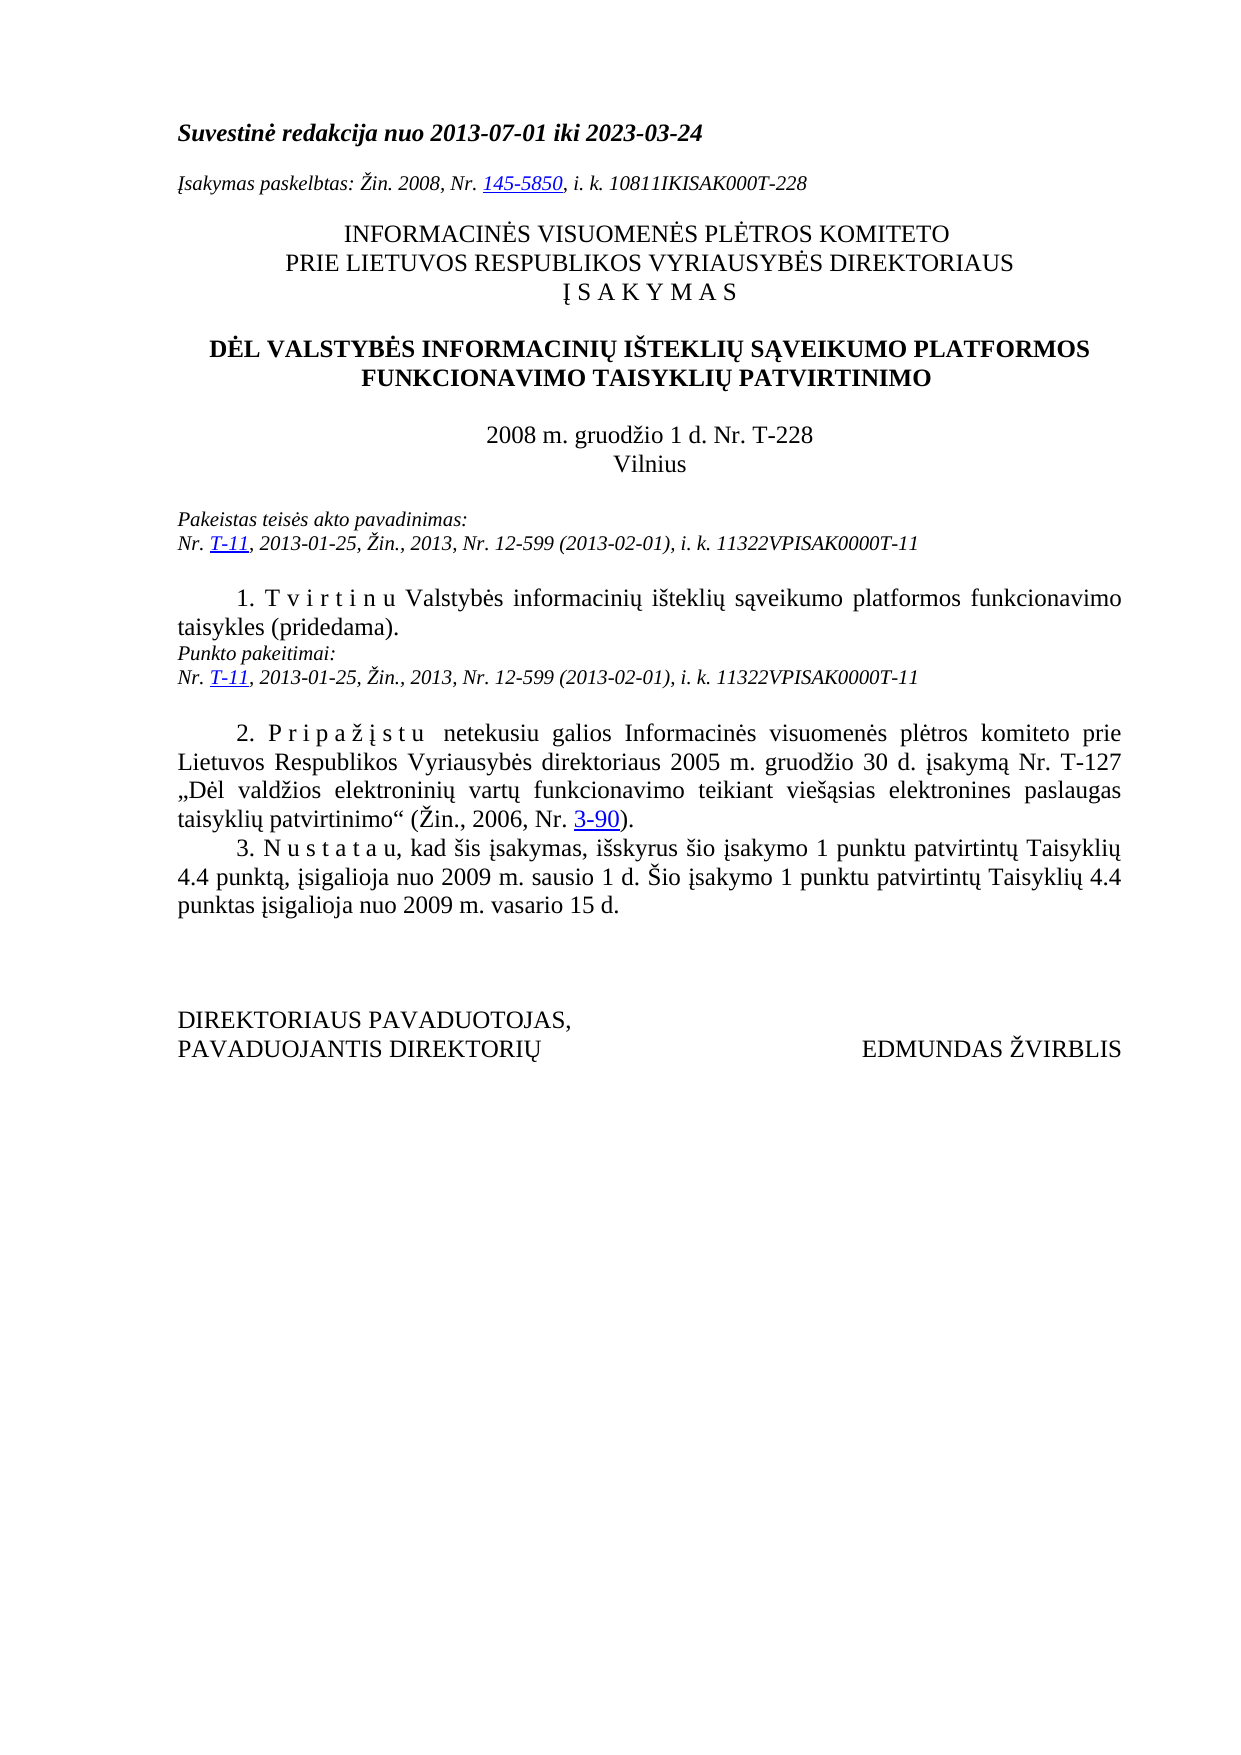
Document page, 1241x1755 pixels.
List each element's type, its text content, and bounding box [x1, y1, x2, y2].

text DIREKTORIAUS PAVADUOTOJAS, [177, 1005, 1122, 1034]
text Suvestinė redakcija nuo 2013-07-01 iki 2023-03-24 [177, 118, 1122, 147]
text Įsakymas paskelbtas: Žin. 2008, Nr. 145-5850, i. k. 10811IKISAK000T-228 [177, 171, 1122, 195]
text 3. Nustatau, kad šis įsakymas, išskyrus šio įsakymo 1 punktu patvirtintų Taisyklių 4.4 punktą, įsigalioja nuo 2009 m. sausio 1 d. Šio įsakymo 1 punktu patvirtintų Taisyklių 4.4 punktas įsigalioja nuo 2009 m. vasario 15 d. [177, 833, 1122, 919]
text 2008 m. gruodžio 1 d. Nr. T-228 [177, 420, 1122, 449]
text Nr. T-11, 2013-01-25, Žin., 2013, Nr. 12-599 (2013-02-01), i. k. 11322VPISAK0000T-11 [177, 665, 1122, 689]
text INFORMACINĖS VISUOMENĖS PLĖTROS KOMITETO [177, 219, 1122, 248]
text DĖL VALSTYBĖS INFORMACINIŲ IŠTEKLIŲ SĄVEIKUMO PLATFORMOS FUNKCIONAVIMO TAISYKLIŲ PATVIRTINIMO [177, 334, 1122, 392]
text PAVADUOJANTIS DIREKTORIŲ EDMUNDAS ŽVIRBLIS [177, 1034, 1122, 1063]
text 2. Pripažįstu netekusiu galios Informacinės visuomenės plėtros komiteto prie Lietuvos Respublikos Vyriausybės direktoriaus 2005 m. gruodžio 30 d. įsakymą Nr. T-127 „Dėl valdžios elektroninių vartų funkcionavimo teikiant viešąsias elektronines paslaugas taisyklių patvirtinimo“ (Žin., 2006, Nr. 3-90). [177, 718, 1122, 833]
text ĮSAKYMAS [177, 277, 1122, 305]
text Punkto pakeitimai: [177, 641, 1122, 665]
text Nr. T-11, 2013-01-25, Žin., 2013, Nr. 12-599 (2013-02-01), i. k. 11322VPISAK0000T-11 [177, 531, 1122, 555]
text Pakeistas teisės akto pavadinimas: [177, 507, 1122, 531]
text 1. Tvirtinu Valstybės informacinių išteklių sąveikumo platformos funkcionavimo taisykles (pridedama). [177, 583, 1122, 641]
text Vilnius [177, 449, 1122, 478]
text PRIE LIETUVOS RESPUBLIKOS VYRIAUSYBĖS DIREKTORIAUS [177, 248, 1122, 277]
